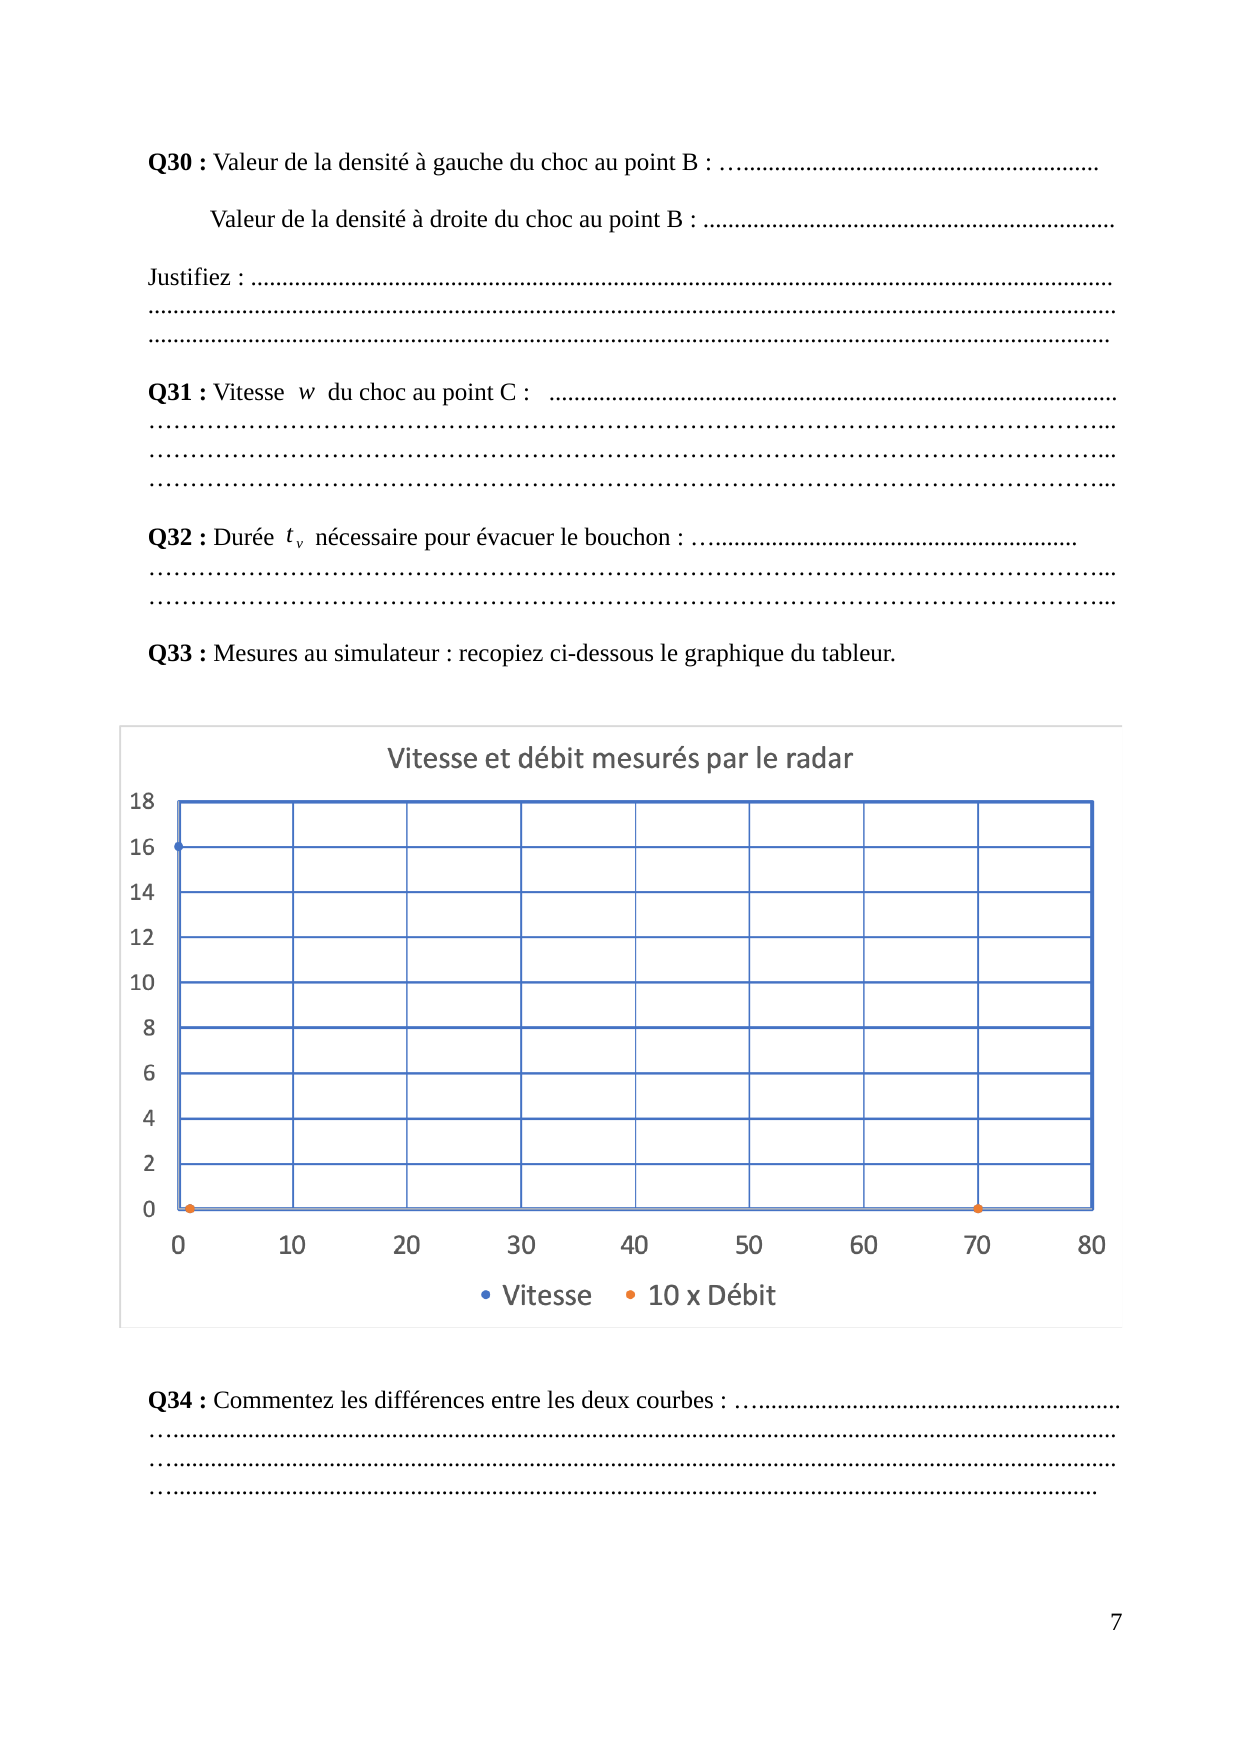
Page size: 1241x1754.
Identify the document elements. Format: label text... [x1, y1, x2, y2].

text ….................................................................................................................................................... [118, 1471, 1122, 1500]
text ……………………………………………………………………………………………………... [118, 463, 1122, 492]
text ……………………………………………………………………………………………………... [118, 552, 1122, 581]
text Q30 : Valeur de la densité à gauche du choc au point B : …......................................................... [118, 147, 1122, 176]
text Q33 : Mesures au simulateur : recopiez ci-dessous le graphique du tableur. [118, 638, 1122, 667]
text …....................................................................................................................................................... [118, 1443, 1122, 1471]
text Valeur de la densité à droite du choc au point B : .................................................................. [118, 204, 1122, 233]
text Q32 : Durée nécessaire pour évacuer le bouchon : ….......................................................... [118, 521, 1122, 552]
text ……………………………………………………………………………………………………... [118, 434, 1122, 463]
text Q34 : Commentez les différences entre les deux courbes : ….......................................................... [118, 1385, 1122, 1414]
text Justifiez : .......................................................................................................................................... [118, 262, 1122, 291]
text ........................................................................................................................................................... [118, 291, 1122, 319]
picture [118, 724, 1123, 1328]
text …....................................................................................................................................................... [118, 1414, 1122, 1443]
text ……………………………………………………………………………………………………... [118, 581, 1122, 609]
text ……………………………………………………………………………………………………... [118, 406, 1122, 434]
text .......................................................................................................................................................... [118, 319, 1122, 348]
text Q31 : Vitesse du choc au point C : ........................................................................................... [118, 377, 1122, 406]
